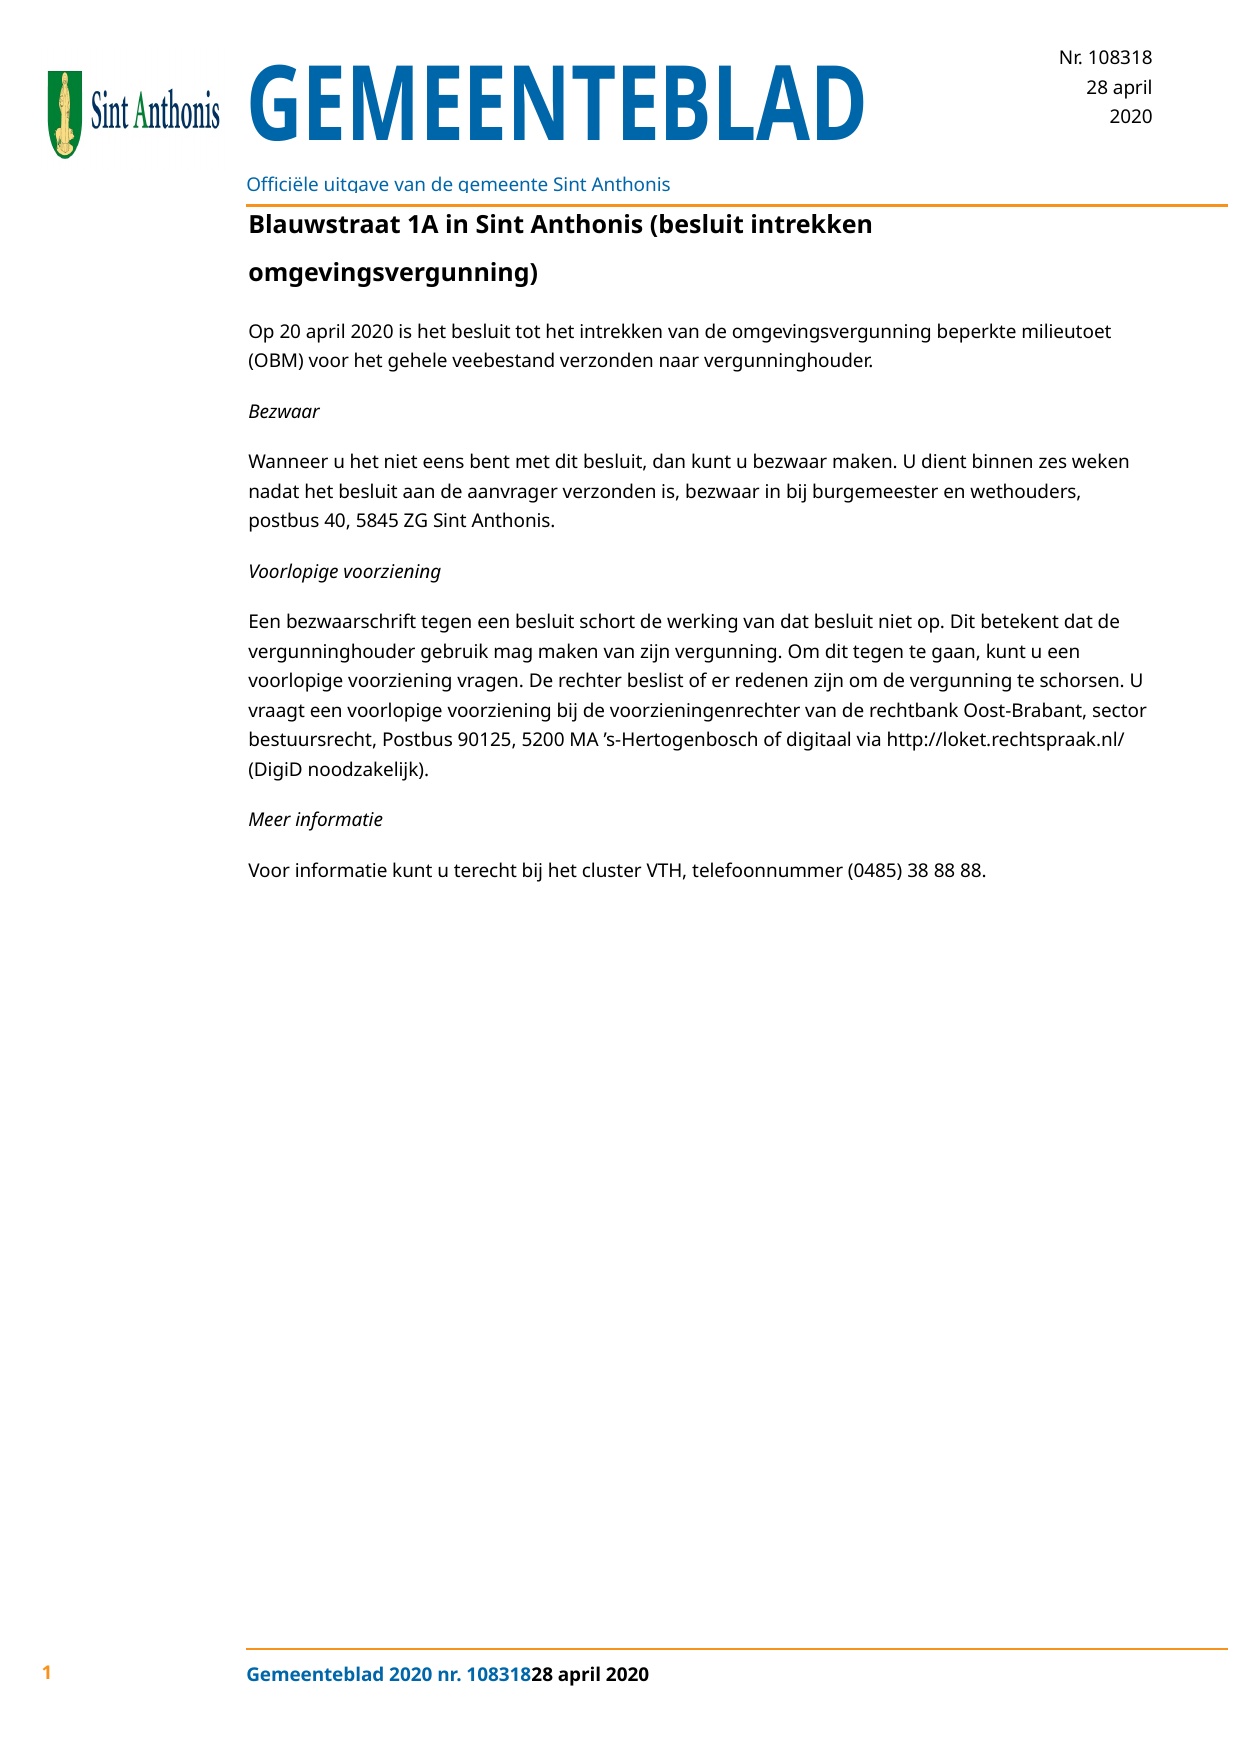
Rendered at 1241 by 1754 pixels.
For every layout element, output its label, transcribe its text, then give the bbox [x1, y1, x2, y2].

picture [41, 47, 231, 172]
text Blauwstraat 1A in Sint Anthonis (besluit intrekken omgevingsvergunning) [248, 207, 1152, 288]
text Voorlopige voorziening [248, 558, 1152, 584]
text Voor informatie kunt u terecht bij het cluster VTH, telefoonnummer (0485) 38 88 88. [248, 857, 1152, 883]
text Meer informatie [248, 807, 1152, 832]
text Op 20 april 2020 is het besluit tot het intrekken van de omgevingsvergunning beperkte milieutoet (OBM) voor het gehele veebestand verzonden naar vergunninghouder. [248, 318, 1152, 373]
text Bezwaar [248, 398, 1152, 424]
text Wanneer u het niet eens bent met dit besluit, dan kunt u bezwaar maken. U dient binnen zes weken nadat het besluit aan de aanvrager verzonden is, bezwaar in bij burgemeester en wethouders, postbus 40, 5845 ZG Sint Anthonis. [248, 448, 1152, 533]
text Een bezwaarschrift tegen een besluit schort de werking van dat besluit niet op. Dit betekent dat de vergunninghouder gebruik mag maken van zijn vergunning. Om dit tegen te gaan, kunt u een voorlopige voorziening vragen. De rechter beslist of er redenen zijn om de vergunning te schorsen. U vraagt een voorlopige voorziening bij de voorzieningenrechter van de rechtbank Oost-Brabant, sector bestuursrecht, Postbus 90125, 5200 MA ’s-Hertogenbosch of digitaal via http://loket.rechtspraak.nl/ (DigiD noodzakelijk). [248, 608, 1152, 782]
